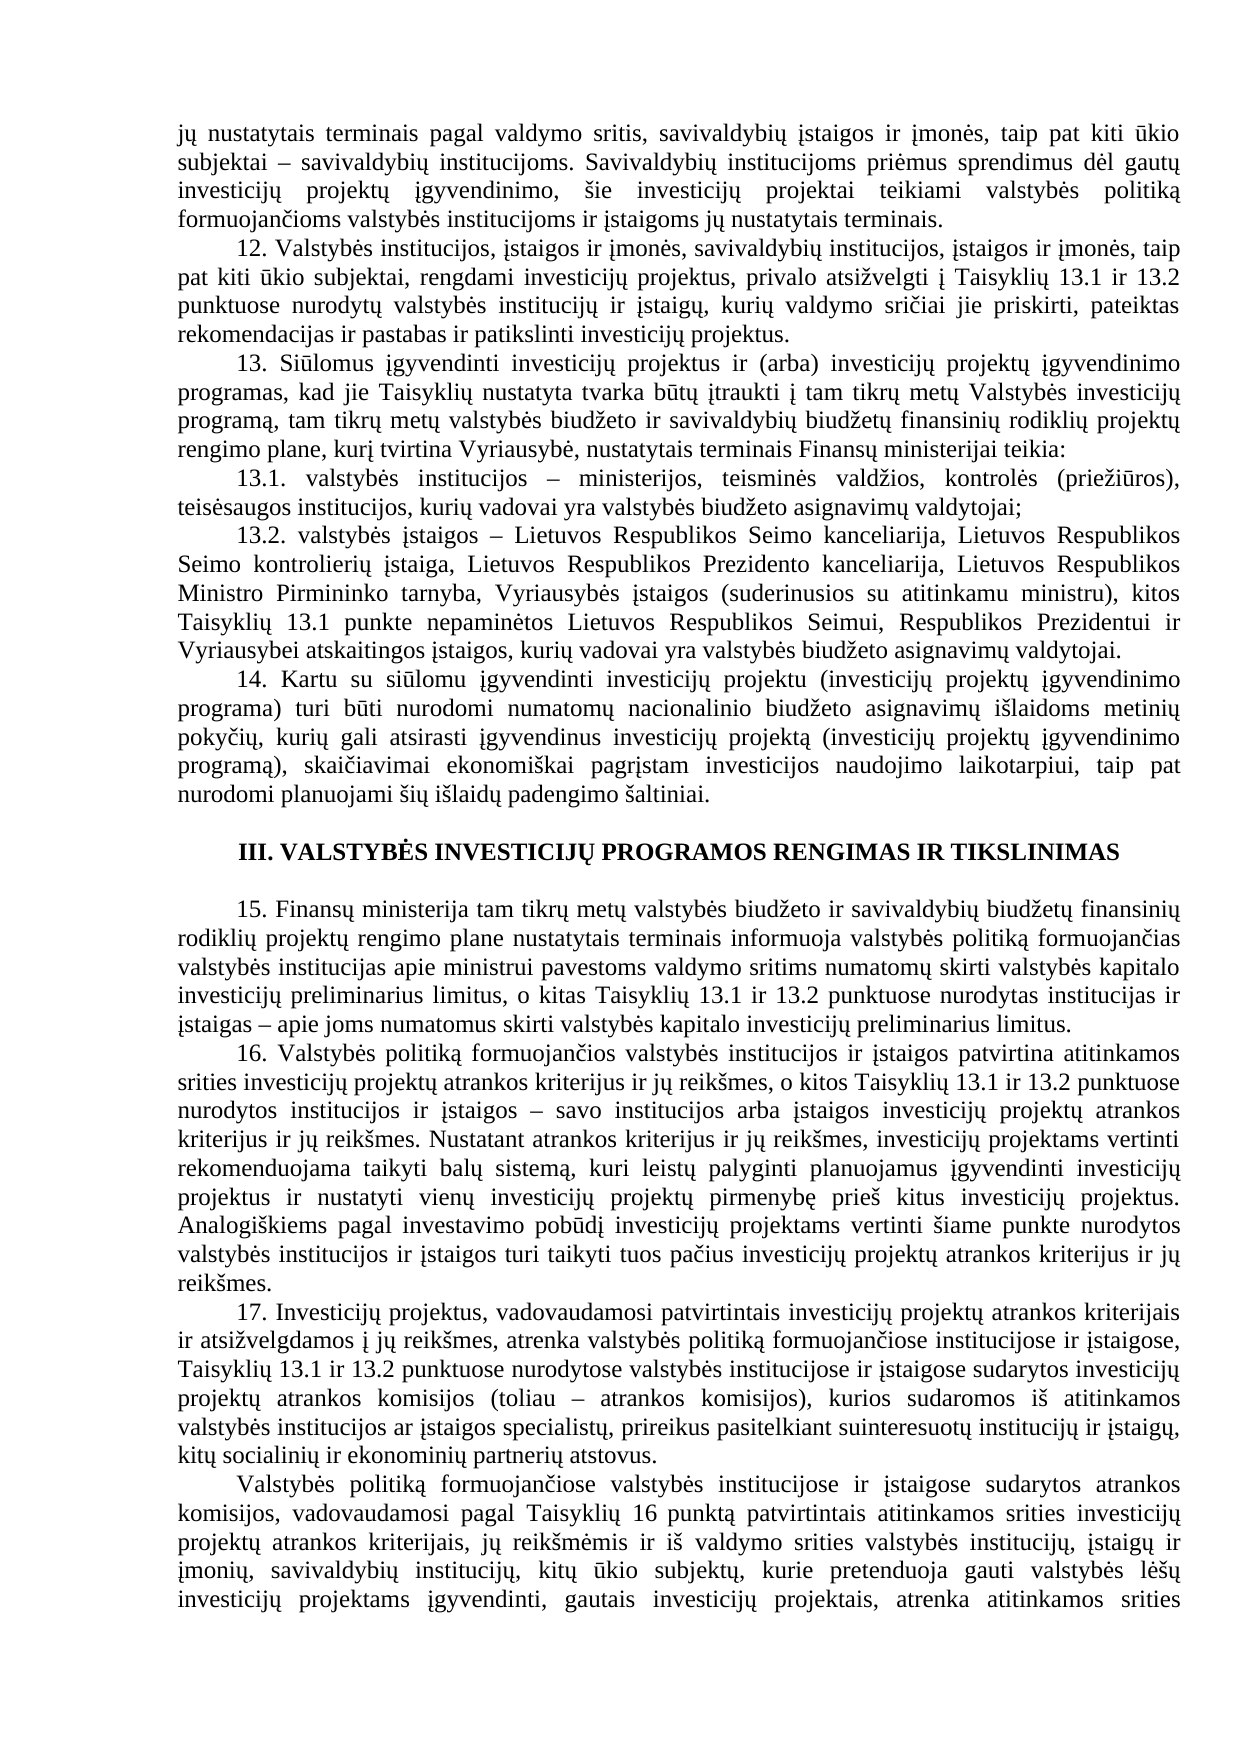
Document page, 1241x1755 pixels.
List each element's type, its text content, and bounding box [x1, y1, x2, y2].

text 12. Valstybės institucijos, įstaigos ir įmonės, savivaldybių institucijos, įstaigos ir įmonės, taip pat kiti ūkio subjektai, rengdami investicijų projektus, privalo atsižvelgti į Taisyklių 13.1 ir 13.2 punktuose nurodytų valstybės institucijų ir įstaigų, kurių valdymo sričiai jie priskirti, pateiktas rekomendacijas ir pastabas ir patikslinti investicijų projektus. [177, 233, 1181, 348]
text 14. Kartu su siūlomu įgyvendinti investicijų projektu (investicijų projektų įgyvendinimo programa) turi būti nurodomi numatomų nacionalinio biudžeto asignavimų išlaidoms metinių pokyčių, kurių gali atsirasti įgyvendinus investicijų projektą (investicijų projektų įgyvendinimo programą), skaičiavimai ekonomiškai pagrįstam investicijos naudojimo laikotarpiui, taip pat nurodomi planuojami šių išlaidų padengimo šaltiniai. [177, 664, 1181, 808]
text 16. Valstybės politiką formuojančios valstybės institucijos ir įstaigos patvirtina atitinkamos srities investicijų projektų atrankos kriterijus ir jų reikšmes, o kitos Taisyklių 13.1 ir 13.2 punktuose nurodytos institucijos ir įstaigos – savo institucijos arba įstaigos investicijų projektų atrankos kriterijus ir jų reikšmes. Nustatant atrankos kriterijus ir jų reikšmes, investicijų projektams vertinti rekomenduojama taikyti balų sistemą, kuri leistų palyginti planuojamus įgyvendinti investicijų projektus ir nustatyti vienų investicijų projektų pirmenybę prieš kitus investicijų projektus. Analogiškiems pagal investavimo pobūdį investicijų projektams vertinti šiame punkte nurodytos valstybės institucijos ir įstaigos turi taikyti tuos pačius investicijų projektų atrankos kriterijus ir jų reikšmes. [177, 1038, 1181, 1297]
text 13.2. valstybės įstaigos – Lietuvos Respublikos Seimo kanceliarija, Lietuvos Respublikos Seimo kontrolierių įstaiga, Lietuvos Respublikos Prezidento kanceliarija, Lietuvos Respublikos Ministro Pirmininko tarnyba, Vyriausybės įstaigos (suderinusios su atitinkamu ministru), kitos Taisyklių 13.1 punkte nepaminėtos Lietuvos Respublikos Seimui, Respublikos Prezidentui ir Vyriausybei atskaitingos įstaigos, kurių vadovai yra valstybės biudžeto asignavimų valdytojai. [177, 521, 1181, 664]
text 15. Finansų ministerija tam tikrų metų valstybės biudžeto ir savivaldybių biudžetų finansinių rodiklių projektų rengimo plane nustatytais terminais informuoja valstybės politiką formuojančias valstybės institucijas apie ministrui pavestoms valdymo sritims numatomų skirti valstybės kapitalo investicijų preliminarius limitus, o kitas Taisyklių 13.1 ir 13.2 punktuose nurodytas institucijas ir įstaigas – apie joms numatomus skirti valstybės kapitalo investicijų preliminarius limitus. [177, 894, 1181, 1038]
text 13. Siūlomus įgyvendinti investicijų projektus ir (arba) investicijų projektų įgyvendinimo programas, kad jie Taisyklių nustatyta tvarka būtų įtraukti į tam tikrų metų Valstybės investicijų programą, tam tikrų metų valstybės biudžeto ir savivaldybių biudžetų finansinių rodiklių projektų rengimo plane, kurį tvirtina Vyriausybė, nustatytais terminais Finansų ministerijai teikia: [177, 348, 1181, 463]
text Valstybės politiką formuojančiose valstybės institucijose ir įstaigose sudarytos atrankos komisijos, vadovaudamosi pagal Taisyklių 16 punktą patvirtintais atitinkamos srities investicijų projektų atrankos kriterijais, jų reikšmėmis ir iš valdymo srities valstybės institucijų, įstaigų ir įmonių, savivaldybių institucijų, kitų ūkio subjektų, kurie pretenduoja gauti valstybės lėšų investicijų projektams įgyvendinti, gautais investicijų projektais, atrenka atitinkamos srities [177, 1469, 1181, 1613]
text jų nustatytais terminais pagal valdymo sritis, savivaldybių įstaigos ir įmonės, taip pat kiti ūkio subjektai – savivaldybių institucijoms. Savivaldybių institucijoms priėmus sprendimus dėl gautų investicijų projektų įgyvendinimo, šie investicijų projektai teikiami valstybės politiką formuojančioms valstybės institucijoms ir įstaigoms jų nustatytais terminais. [177, 118, 1181, 233]
text III. VALSTYBĖS INVESTICIJŲ PROGRAMOS RENGIMAS IR TIKSLINIMAS [177, 837, 1181, 866]
text 17. Investicijų projektus, vadovaudamosi patvirtintais investicijų projektų atrankos kriterijais ir atsižvelgdamos į jų reikšmes, atrenka valstybės politiką formuojančiose institucijose ir įstaigose, Taisyklių 13.1 ir 13.2 punktuose nurodytose valstybės institucijose ir įstaigose sudarytos investicijų projektų atrankos komisijos (toliau – atrankos komisijos), kurios sudaromos iš atitinkamos valstybės institucijos ar įstaigos specialistų, prireikus pasitelkiant suinteresuotų institucijų ir įstaigų, kitų socialinių ir ekonominių partnerių atstovus. [177, 1297, 1181, 1469]
text 13.1. valstybės institucijos – ministerijos, teisminės valdžios, kontrolės (priežiūros), teisėsaugos institucijos, kurių vadovai yra valstybės biudžeto asignavimų valdytojai; [177, 463, 1181, 521]
